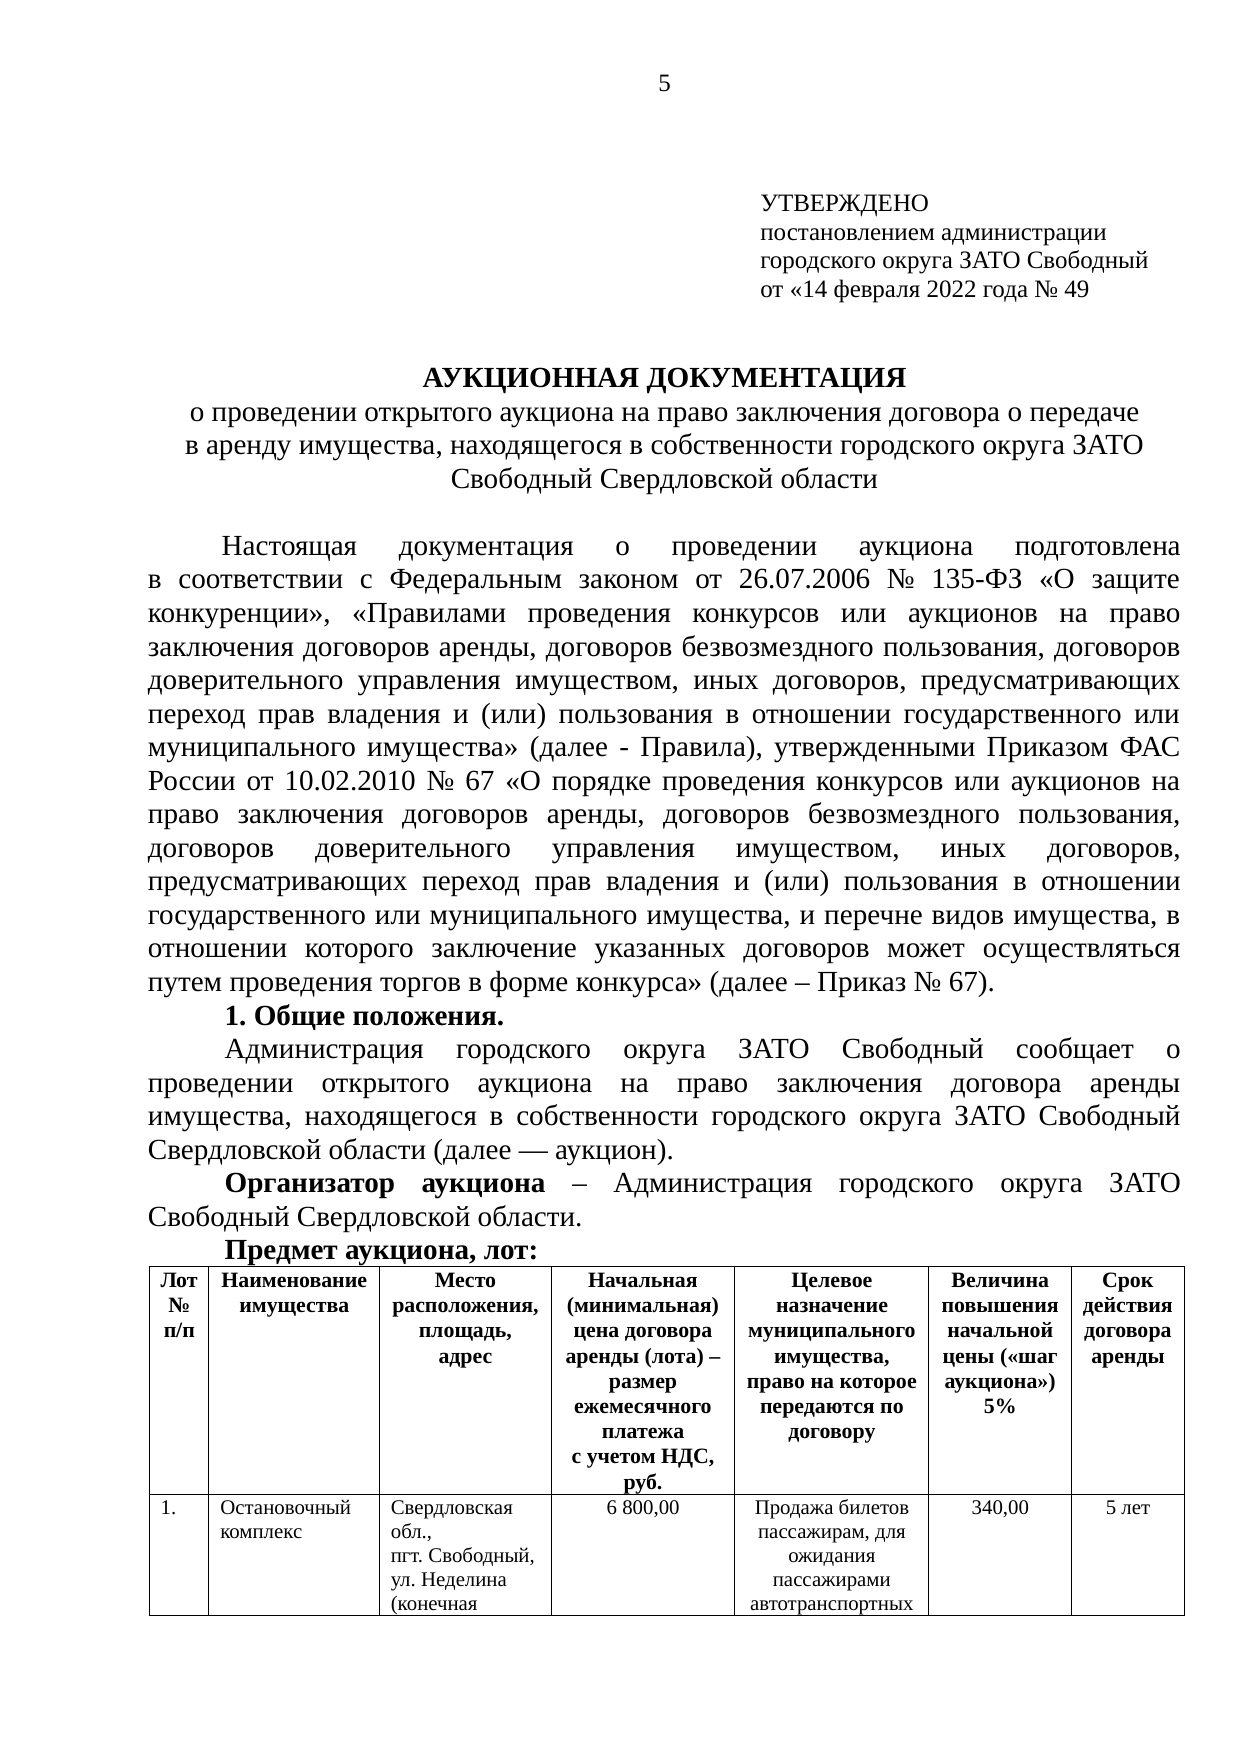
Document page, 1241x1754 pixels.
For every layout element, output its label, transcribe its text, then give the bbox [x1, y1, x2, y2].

table_header Целевое назначение муниципального имущества, право на которое передаются по договору [735, 1267, 928, 1494]
table_cell Свердловская обл., пгт. Свободный, ул. Неделина (конечная [380, 1495, 551, 1615]
text городского округа ЗАТО Свободный [148, 245, 1181, 274]
text Предмет аукциона, лот: [148, 1232, 1181, 1266]
table_cell 340,00 [929, 1495, 1071, 1615]
table_cell 1. [150, 1495, 208, 1615]
table_header Наименование имущества [209, 1267, 379, 1494]
table_header Начальная (минимальная) цена договора аренды (лота) – размер ежемесячного платежа с учетом НДС, руб. [552, 1267, 734, 1494]
table_header Место расположения, площадь, адрес [380, 1267, 551, 1494]
table_header Срок действия договора аренды [1072, 1267, 1184, 1494]
text Администрация городского округа ЗАТО Свободный сообщает о проведении открытого аукциона на право заключения договора аренды имущества, находящегося в собственности городского округа ЗАТО Свободный Свердловской области (далее — аукцион). [148, 1031, 1181, 1165]
table_header Величина повышения начальной цены («шаг аукциона») 5% [929, 1267, 1071, 1494]
table_cell Продажа билетов пассажирам, для ожидания пассажирами автотранспортных [735, 1495, 928, 1615]
table_cell 5 лет [1072, 1495, 1184, 1615]
text АУКЦИОННАЯ ДОКУМЕНТАЦИЯ [148, 360, 1181, 394]
text от «14 февраля 2022 года № 49 [148, 274, 1181, 303]
text Организатор аукциона – Администрация городского округа ЗАТО Свободный Свердловской области. [148, 1165, 1181, 1232]
text постановлением администрации [148, 217, 1181, 245]
table_cell 6 800,00 [552, 1495, 734, 1615]
text 1. Общие положения. [148, 998, 1181, 1031]
text Настоящая документация о проведении аукциона подготовлена в соответствии с Федеральным законом от 26.07.2006 № 135-ФЗ «О защите конкуренции», «Правилами проведения конкурсов или аукционов на право заключения договоров аренды, договоров безвозмездного пользования, договоров доверительного управления имуществом, иных договоров, предусматривающих переход прав владения и (или) пользования в отношении государственного или муниципального имущества» (далее - Правила), утвержденными Приказом ФАС России от 10.02.2010 № 67 «О порядке проведения конкурсов или аукционов на право заключения договоров аренды, договоров безвозмездного пользования, договоров доверительного управления имуществом, иных договоров, предусматривающих переход прав владения и (или) пользования в отношении государственного или муниципального имущества, и перечне видов имущества, в отношении которого заключение указанных договоров может осуществляться путем проведения торгов в форме конкурса» (далее – Приказ № 67). [148, 528, 1181, 998]
text УТВЕРЖДЕНО [148, 188, 1181, 217]
table_cell Остановочный комплекс [209, 1495, 379, 1615]
table_header Лот № п/п [150, 1267, 208, 1494]
text о проведении открытого аукциона на право заключения договора о передаче в аренду имущества, находящегося в собственности городского округа ЗАТО Свободный Свердловской области [148, 394, 1181, 494]
